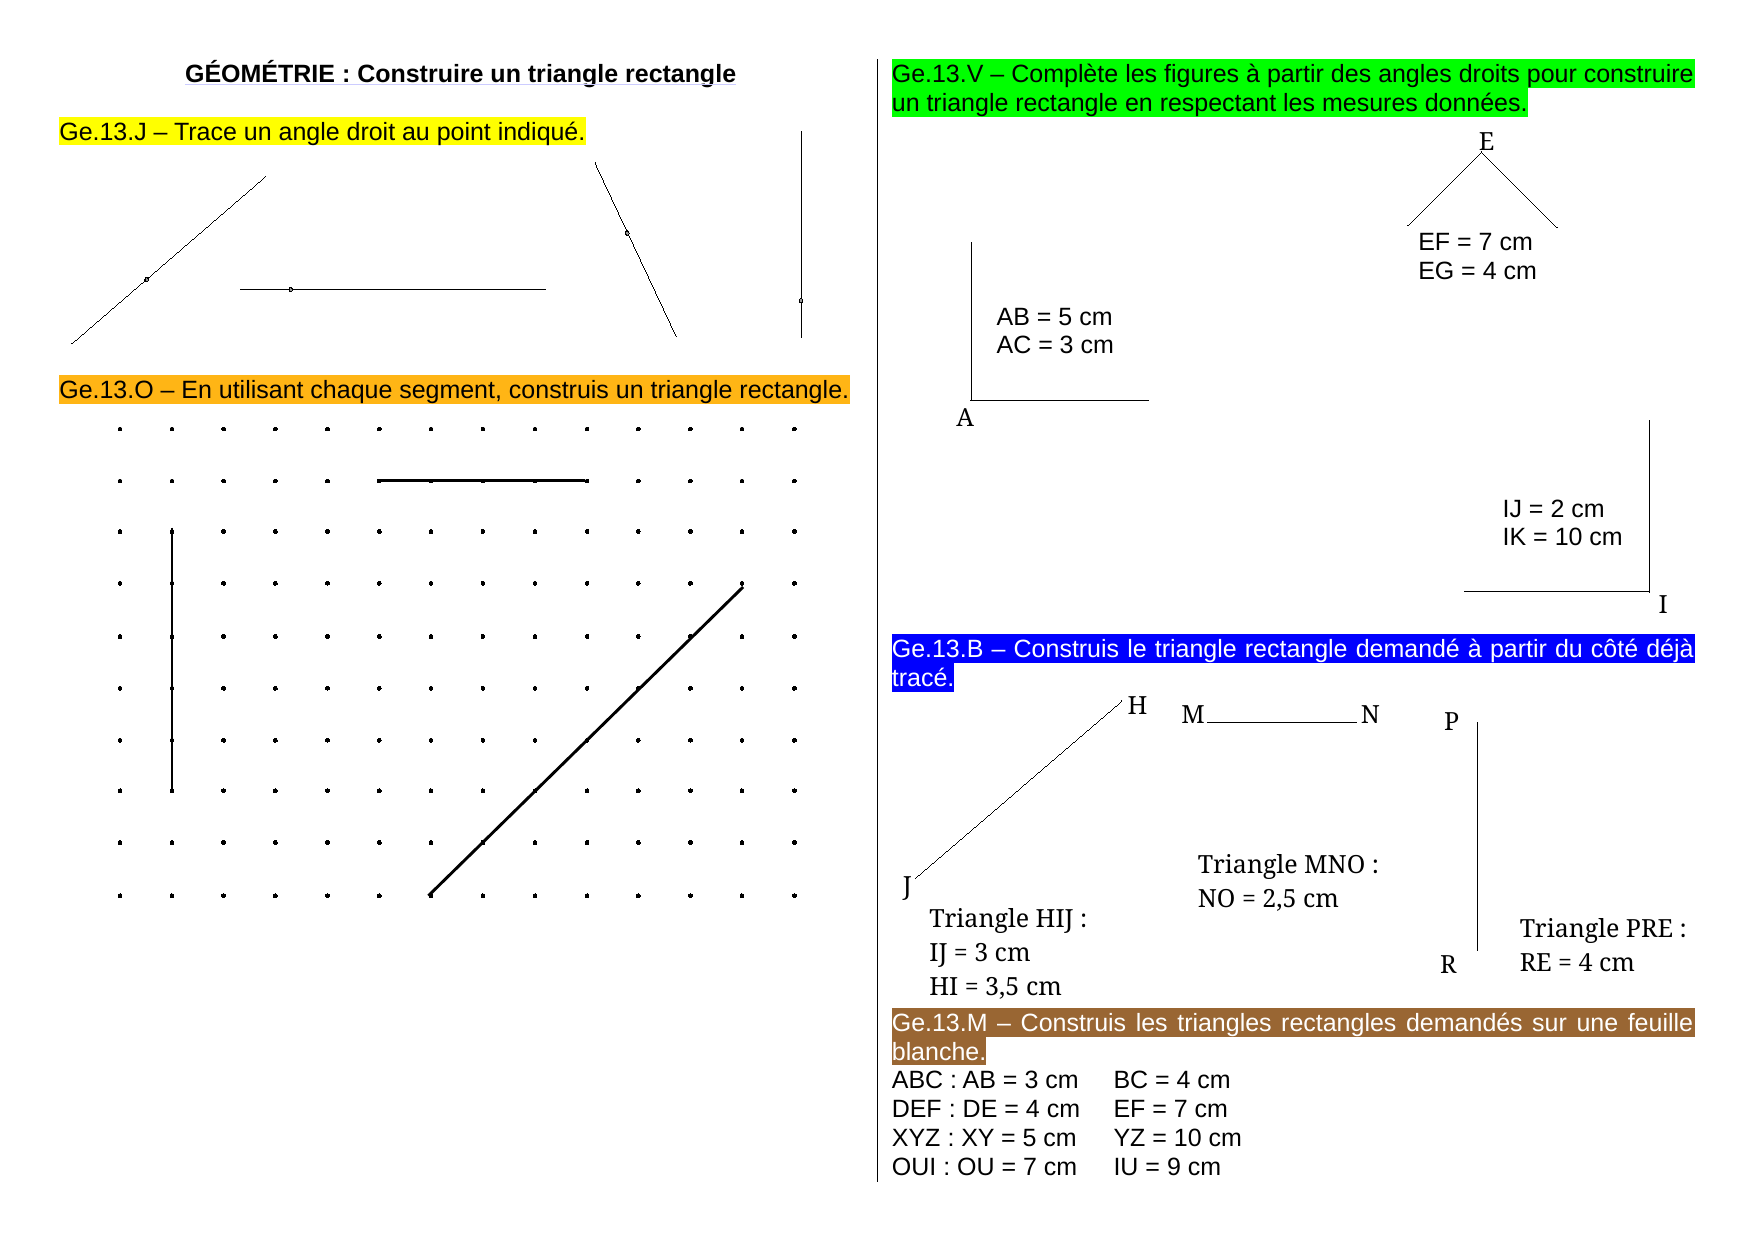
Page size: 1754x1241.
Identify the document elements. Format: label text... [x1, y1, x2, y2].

text OUI : OU = 7 cm IU = 9 cm [892, 1152, 1695, 1180]
text XYZ : XY = 5 cm YZ = 10 cm [892, 1123, 1695, 1152]
text DEF : DE = 4 cm EF = 7 cm [892, 1094, 1695, 1123]
text Ge.13.M – Construis les triangles rectangles demandés sur une feuille blanche. [892, 1008, 1695, 1065]
text GÉOMÉTRIE : Construire un triangle rectangle [59, 59, 862, 88]
text ABC : AB = 3 cm BC = 4 cm [892, 1065, 1695, 1094]
text Ge.13.O – En utilisant chaque segment, construis un triangle rectangle. [59, 375, 862, 404]
text Ge.13.V – Complète les figures à partir des angles droits pour construire un triangle rectangle en respectant les mesures données. [892, 59, 1695, 117]
text Ge.13.J – Trace un angle droit au point indiqué. [59, 117, 862, 145]
text Ge.13.B – Construis le triangle rectangle demandé à partir du côté déjà tracé. [892, 634, 1695, 692]
